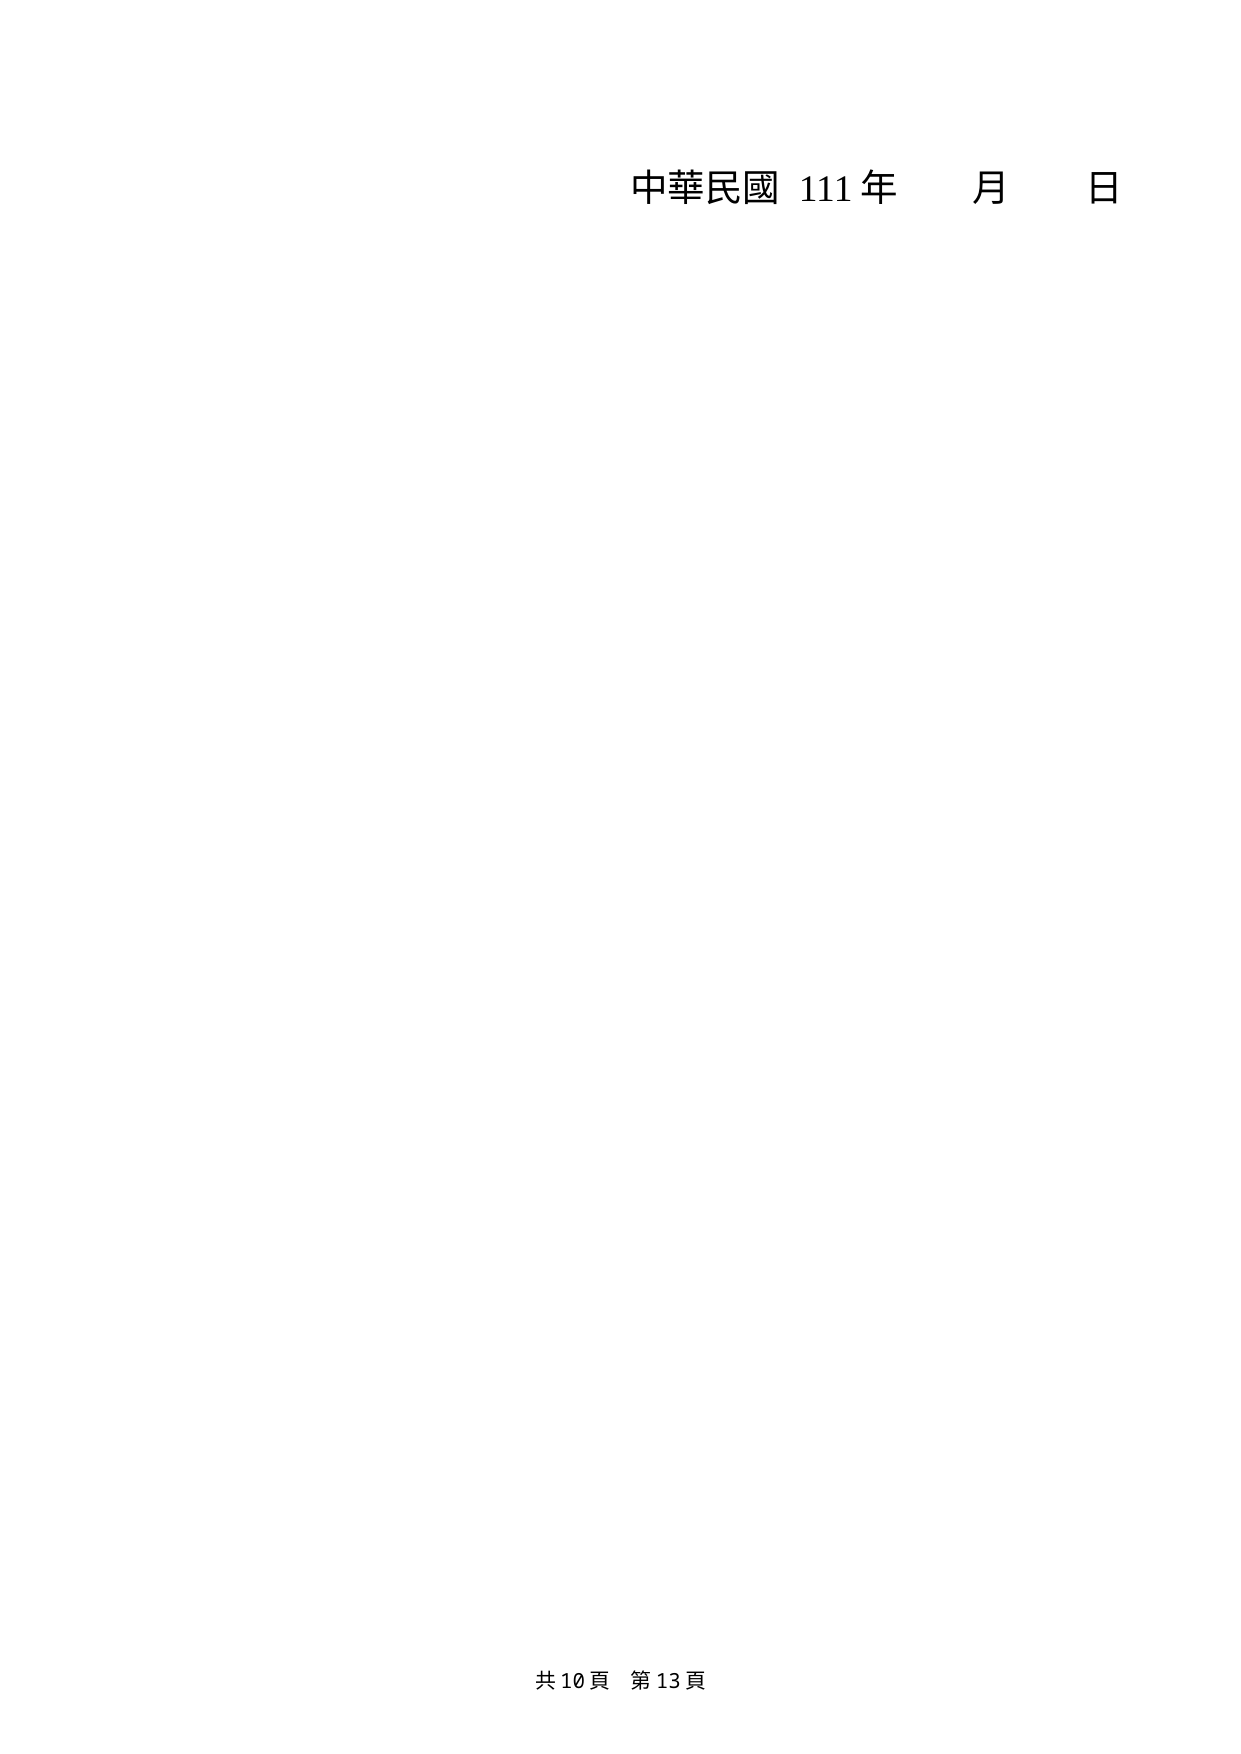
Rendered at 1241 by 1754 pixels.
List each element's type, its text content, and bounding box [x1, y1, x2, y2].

text 中華民國 111年 月 日 [118, 143, 1122, 206]
